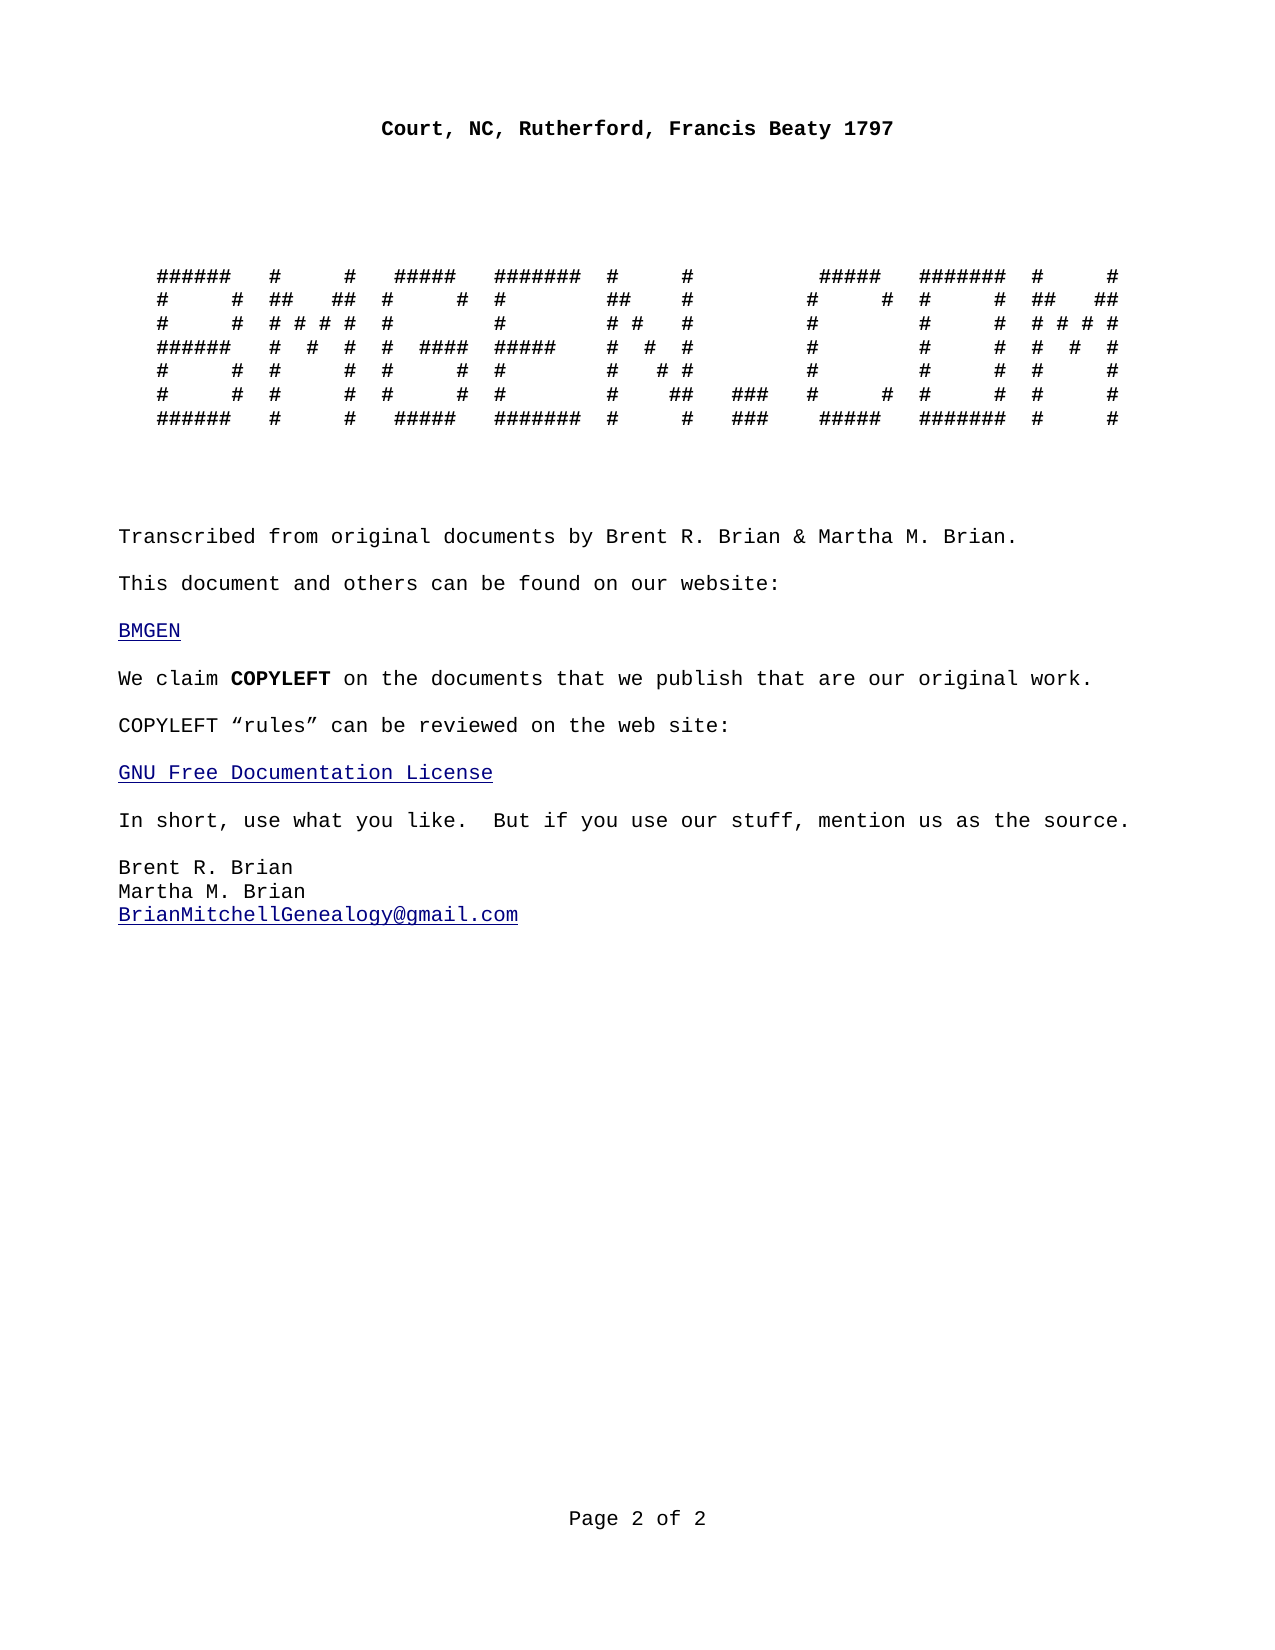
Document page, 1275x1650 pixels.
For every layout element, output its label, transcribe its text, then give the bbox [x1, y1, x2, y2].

text Brent R. Brian [118, 857, 1157, 881]
text Transcribed from original documents by Brent R. Brian & Martha M. Brian. [118, 526, 1157, 549]
text This document and others can be found on our website: [118, 573, 1157, 597]
text In short, use what you like. But if you use our stuff, mention us as the source. [118, 810, 1157, 833]
text # # # # # # # # ## ### # # # # # # [118, 384, 1157, 408]
text # # # # # # # # # # # # # # # [118, 360, 1157, 384]
text ###### # # ##### ####### # # ##### ####### # # [118, 266, 1157, 289]
text # # # # # # # # # # # # # # # # # # [118, 313, 1157, 337]
text COPYLEFT “rules” can be reviewed on the web site: [118, 715, 1157, 739]
text ###### # # # # #### ##### # # # # # # # # # [118, 337, 1157, 360]
text BMGEN [118, 621, 1157, 644]
text We claim COPYLEFT on the documents that we publish that are our original work. [118, 668, 1157, 691]
text # # ## ## # # # ## # # # # # ## ## [118, 289, 1157, 313]
text GNU Free Documentation License [118, 762, 1157, 786]
text Martha M. Brian [118, 881, 1157, 904]
text ###### # # ##### ####### # # ### ##### ####### # # [118, 408, 1157, 431]
text BrianMitchellGenealogy@gmail.com [118, 904, 1157, 928]
